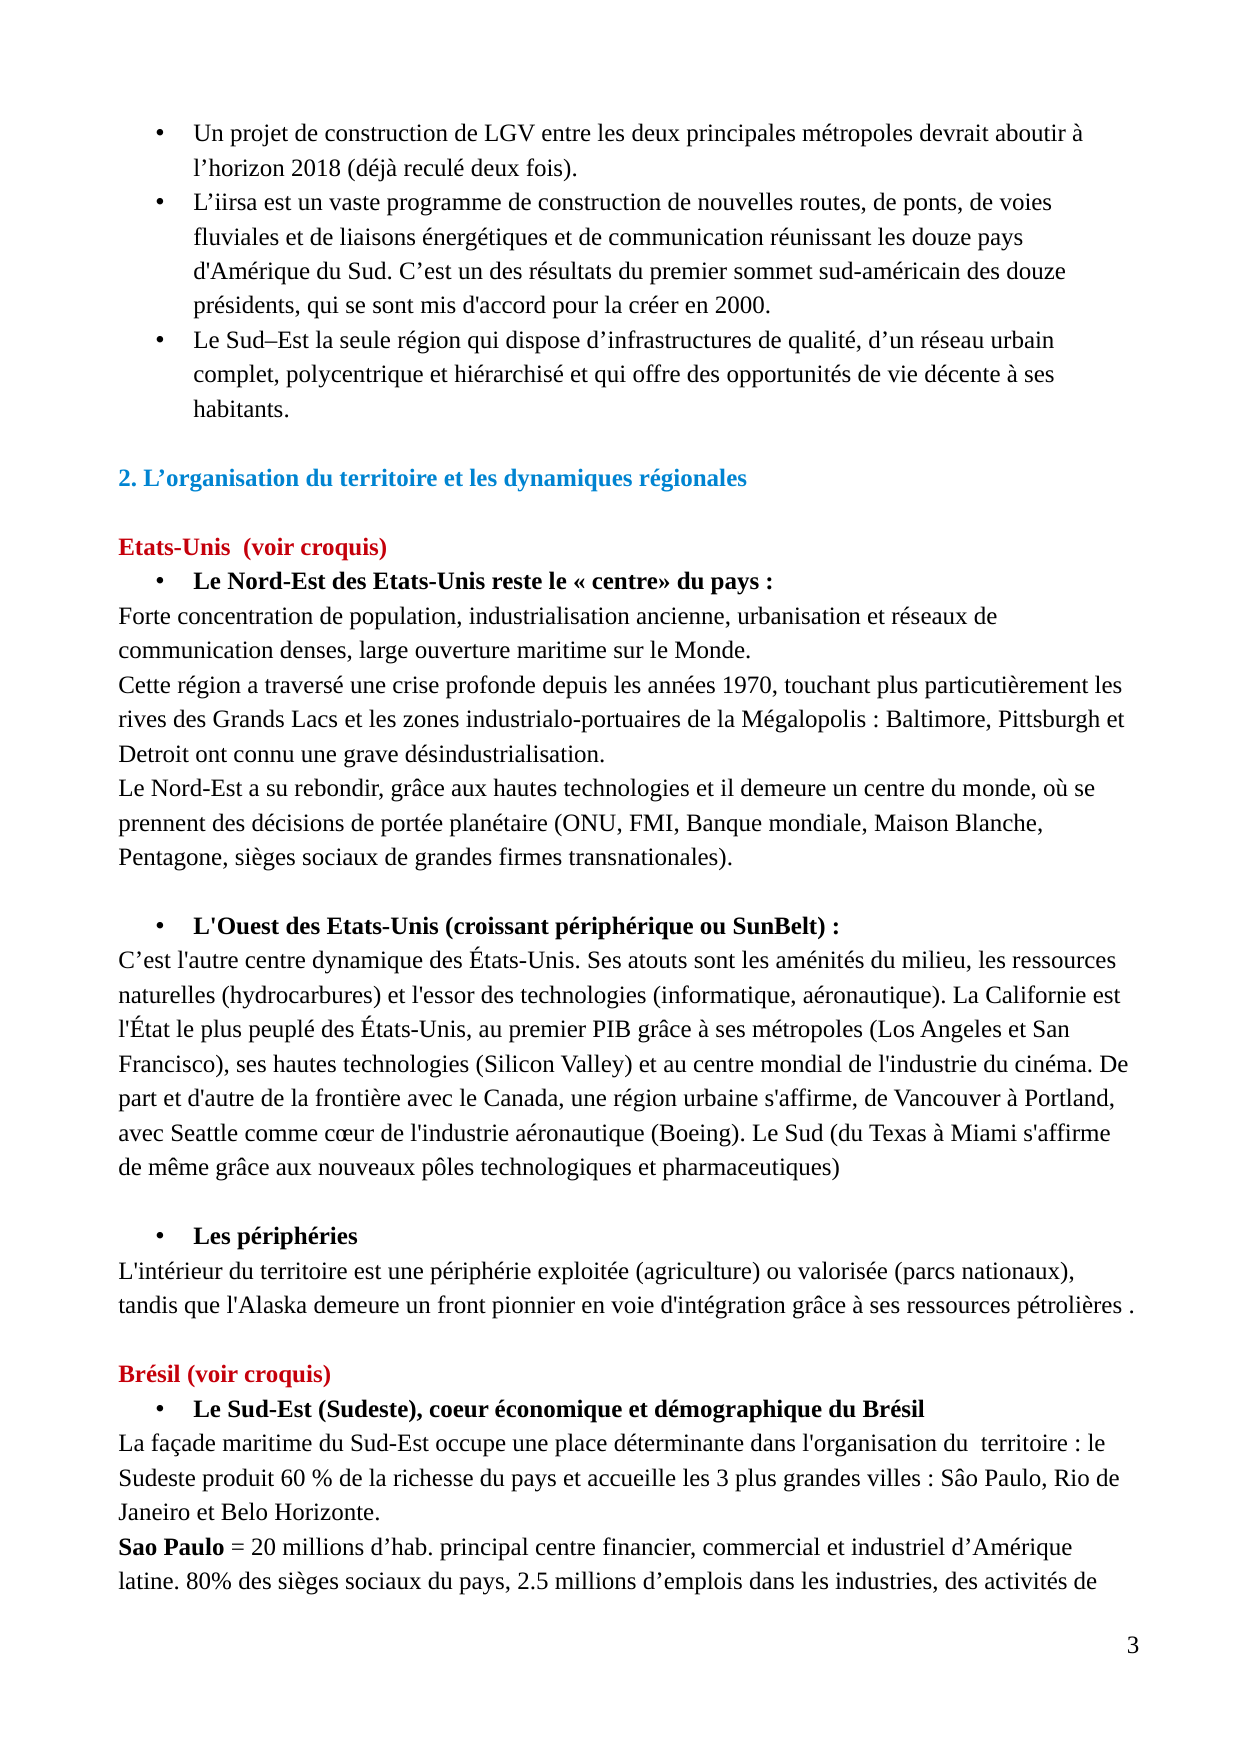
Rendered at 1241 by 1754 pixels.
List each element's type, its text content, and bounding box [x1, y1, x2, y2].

text C’est l'autre centre dynamique des États-Unis. Ses atouts sont les aménités du milieu, les ressources naturelles (hydrocarbures) et l'essor des technologies (informatique, aéronautique). La Californie est l'État le plus peuplé des États-Unis, au premier PIB grâce à ses métropoles (Los Angeles et San Francisco), ses hautes technologies (Silicon Valley) et au centre mondial de l'industrie du cinéma. De part et d'autre de la frontière avec le Canada, une région urbaine s'affirme, de Vancouver à Portland, avec Seattle comme cœur de l'industrie aéronautique (Boeing). Le Sud (du Texas à Miami s'affirme de même grâce aux nouveaux pôles technologiques et pharmaceutiques) [118, 946, 1139, 1181]
list Le Nord-Est des Etats-Unis reste le « centre» du pays : [156, 566, 1139, 595]
text Forte concentration de population, industrialisation ancienne, urbanisation et réseaux de communication denses, large ouverture maritime sur le Monde. [118, 601, 1139, 664]
list L’iirsa est un vaste programme de construction de nouvelles routes, de ponts, de voies fluviales et de liaisons énergétiques et de communication réunissant les douze pays d'Amérique du Sud. C’est un des résultats du premier sommet sud-américain des douze présidents, qui se sont mis d'accord pour la créer en 2000. [156, 187, 1139, 319]
list Les périphéries [156, 1221, 1139, 1250]
text Etats-Unis (voir croquis) [118, 532, 1139, 561]
text L'intérieur du territoire est une périphérie exploitée (agriculture) ou valorisée (parcs nationaux), tandis que l'Alaska demeure un front pionnier en voie d'intégration grâce à ses ressources pétrolières . [118, 1256, 1139, 1319]
list Le Sud–Est la seule région qui dispose d’infrastructures de qualité, d’un réseau urbain complet, polycentrique et hiérarchisé et qui offre des opportunités de vie décente à ses habitants. [156, 325, 1139, 423]
text 2. L’organisation du territoire et les dynamiques régionales [118, 463, 1139, 492]
text Sao Paulo = 20 millions d’hab. principal centre financier, commercial et industriel d’Amérique latine. 80% des sièges sociaux du pays, 2.5 millions d’emplois dans les industries, des activités de [118, 1532, 1139, 1595]
list Le Sud-Est (Sudeste), coeur économique et démographique du Brésil [156, 1394, 1139, 1423]
list Un projet de construction de LGV entre les deux principales métropoles devrait aboutir à l’horizon 2018 (déjà reculé deux fois). [156, 118, 1139, 181]
text Brésil (voir croquis) [118, 1359, 1139, 1388]
text Le Nord-Est a su rebondir, grâce aux hautes technologies et il demeure un centre du monde, où se prennent des décisions de portée planétaire (ONU, FMI, Banque mondiale, Maison Blanche, Pentagone, sièges sociaux de grandes firmes transnationales). [118, 773, 1139, 871]
text La façade maritime du Sud-Est occupe une place déterminante dans l'organisation du territoire : le Sudeste produit 60 % de la richesse du pays et accueille les 3 plus grandes villes : Sâo Paulo, Rio de Janeiro et Belo Horizonte. [118, 1428, 1139, 1526]
text Cette région a traversé une crise profonde depuis les années 1970, touchant plus particutièrement les rives des Grands Lacs et les zones industrialo-portuaires de la Mégalopolis : Baltimore, Pittsburgh et Detroit ont connu une grave désindustrialisation. [118, 670, 1139, 767]
list L'Ouest des Etats-Unis (croissant périphérique ou SunBelt) : [156, 911, 1139, 940]
